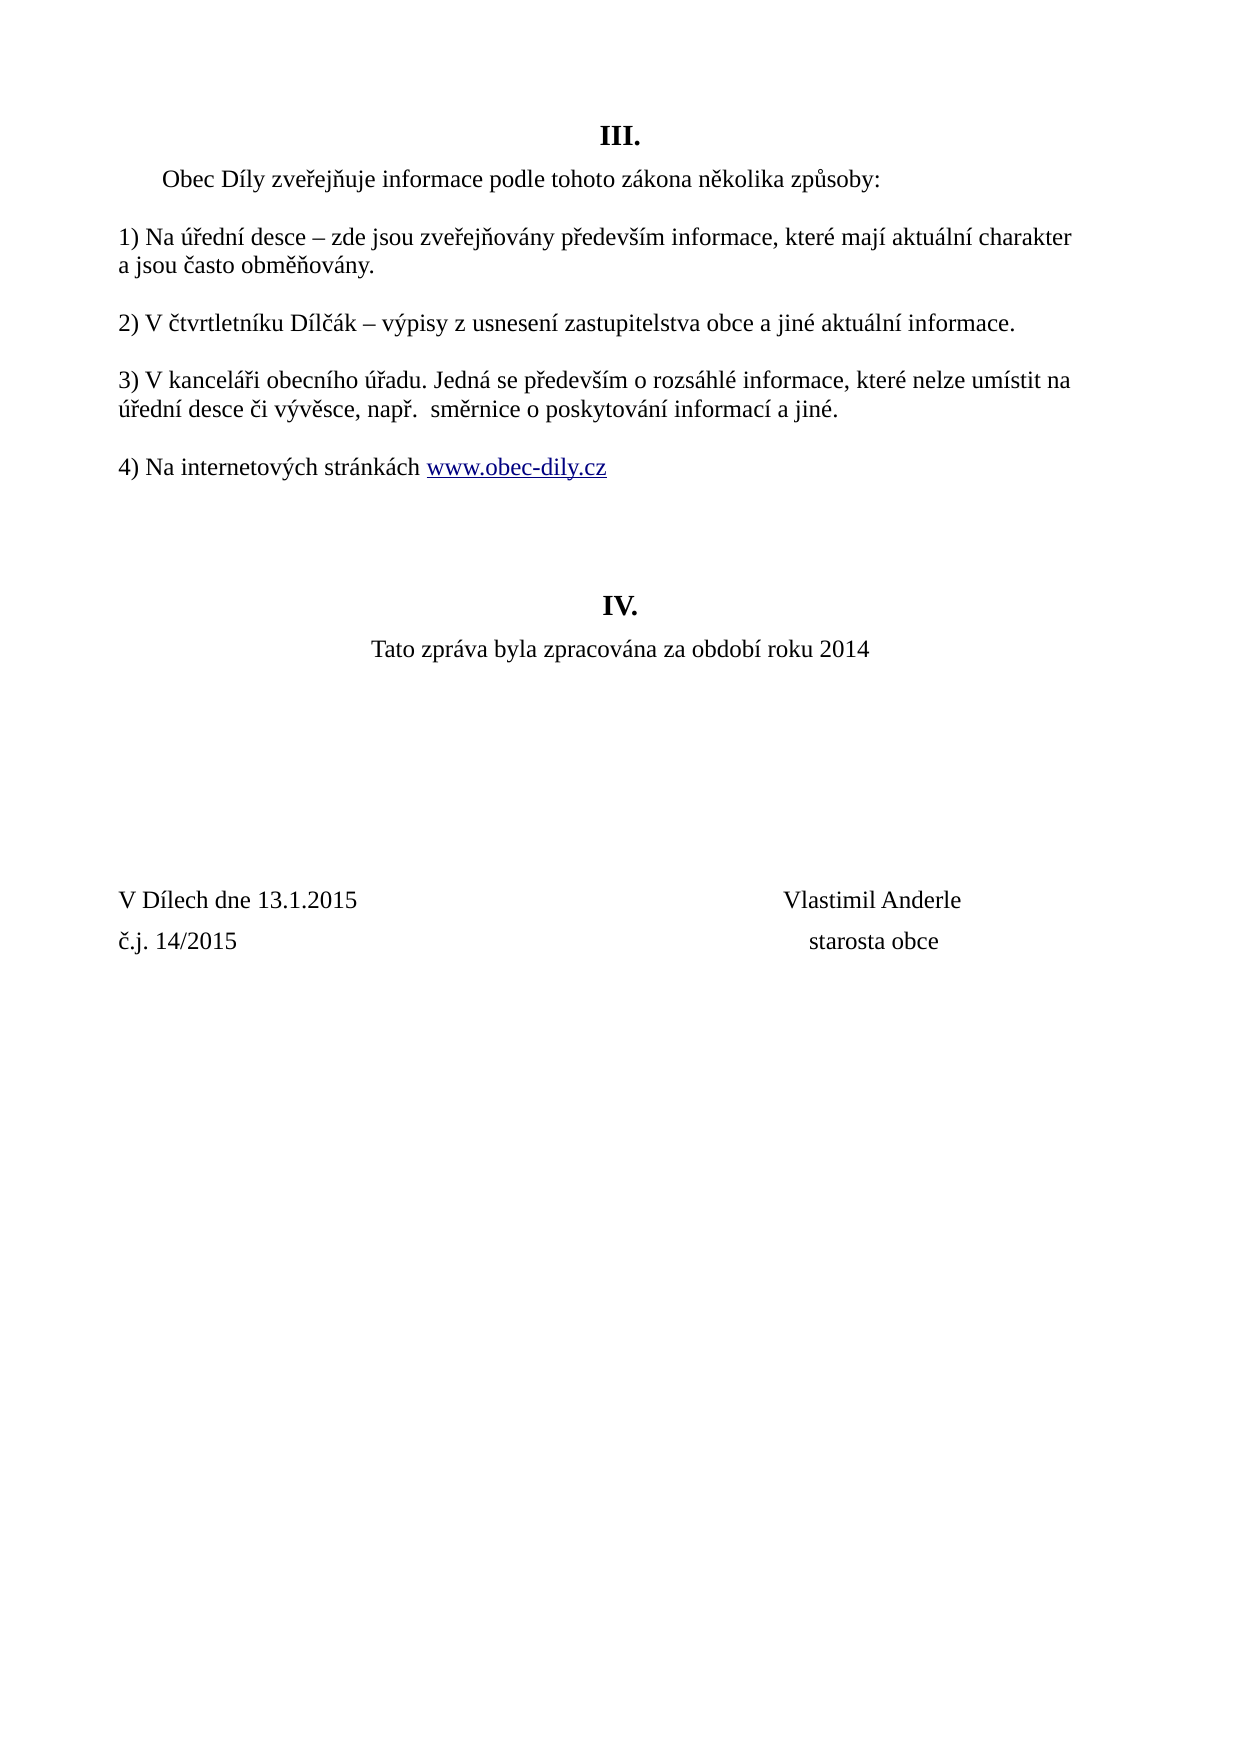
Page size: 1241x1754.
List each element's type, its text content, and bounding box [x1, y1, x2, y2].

text Tato zpráva byla zpracována za období roku 2014 [118, 634, 1122, 663]
text V Dílech dne 13.1.2015 Vlastimil Anderle [118, 885, 1122, 914]
subtitle III. [118, 118, 1122, 152]
text č.j. 14/2015 starosta obce [118, 926, 1122, 984]
subtitle IV. [118, 588, 1122, 621]
text Obec Díly zveřejňuje informace podle tohoto zákona několika způsoby: 1) Na úřední desce – zde jsou zveřejňovány především informace, které mají aktuální charakter a jsou často obměňovány. 2) V čtvrtletníku Dílčák – výpisy z usnesení zastupitelstva obce a jiné aktuální informace. 3) V kanceláři obecního úřadu. Jedná se především o rozsáhlé informace, které nelze umístit na úřední desce či vývěsce, např. směrnice o poskytování informací a jiné. 4) Na internetových stránkách www.obec-dily.cz [118, 164, 1122, 480]
